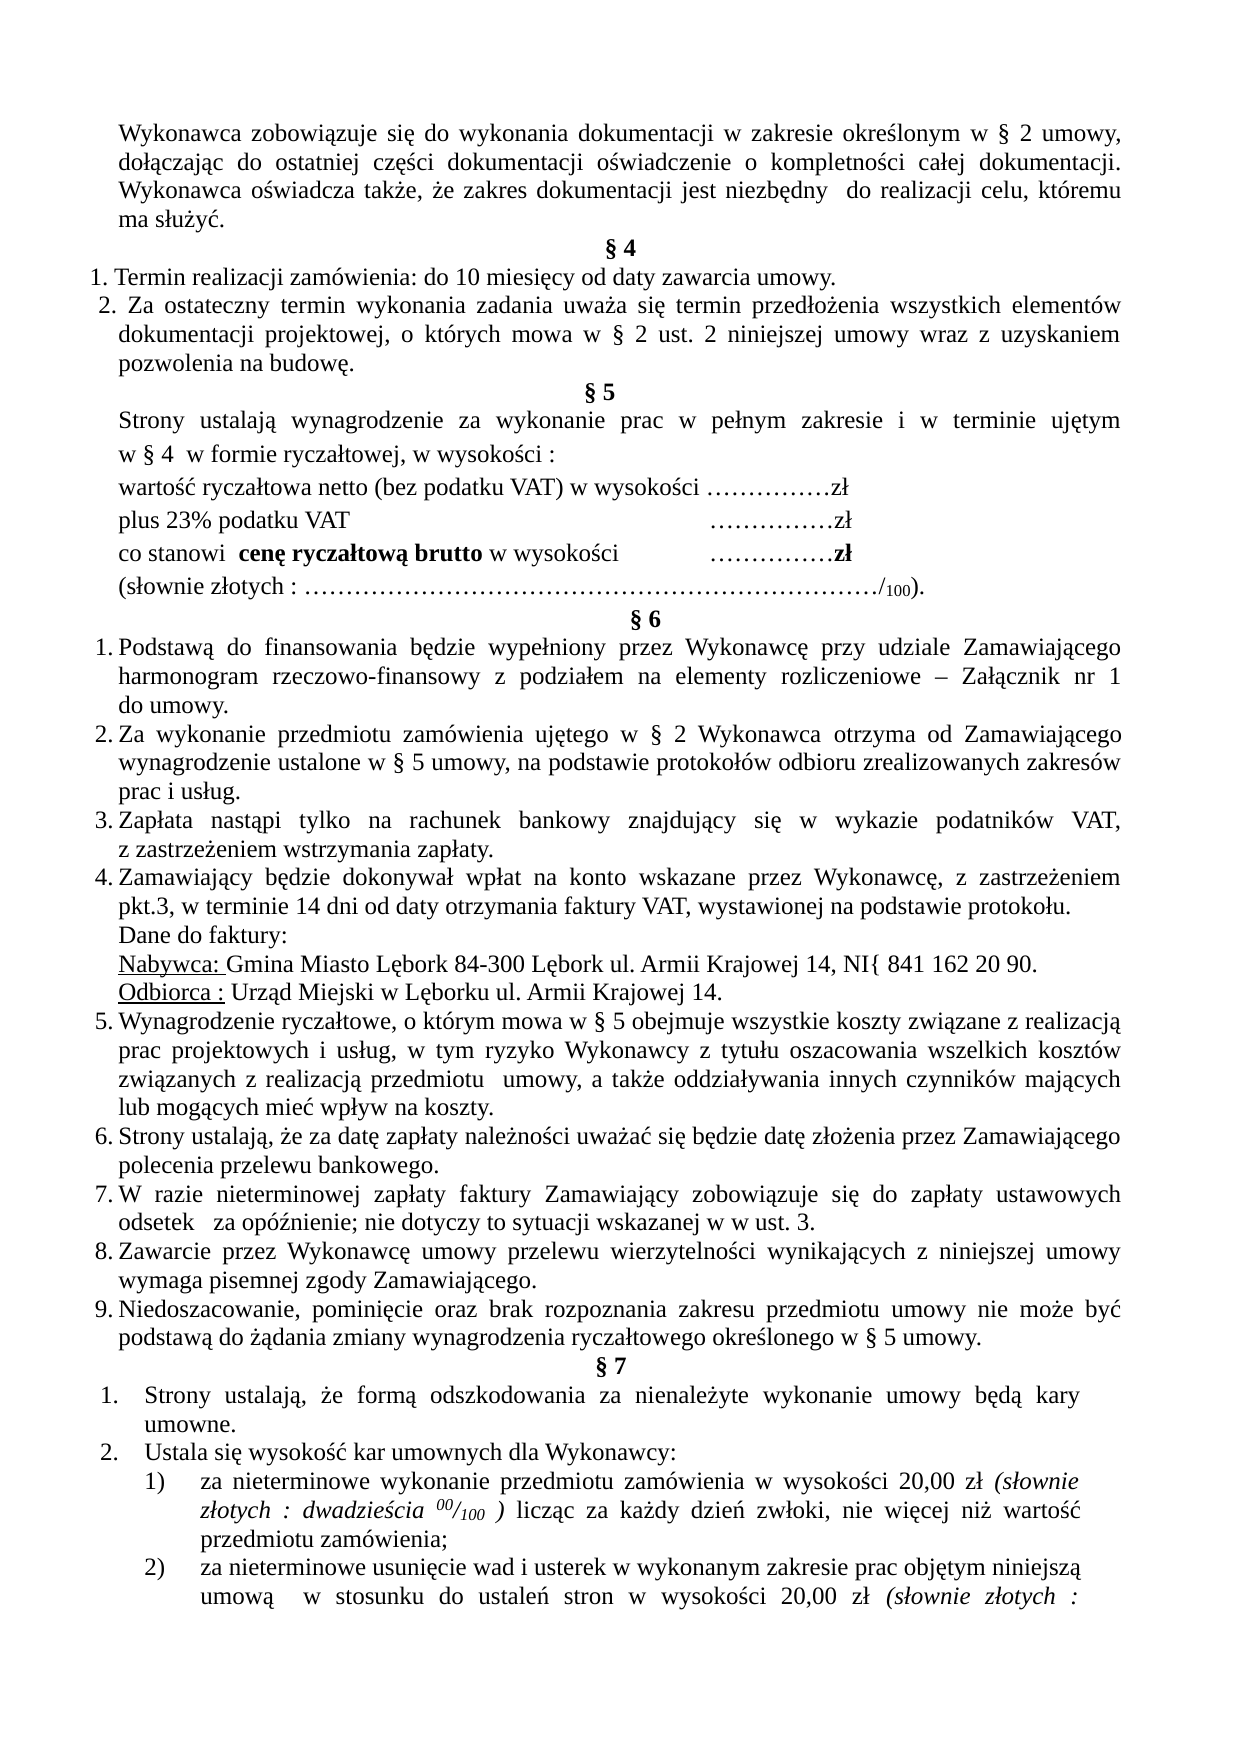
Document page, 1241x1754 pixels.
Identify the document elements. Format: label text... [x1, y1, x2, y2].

text wartość ryczałtowa netto (bez podatku VAT) w wysokości ……………zł [118, 472, 1122, 500]
list Zapłata nastąpi tylko na rachunek bankowy znajdujący się w wykazie podatników VAT, z zastrzeżeniem wstrzymania zapłaty. [94, 805, 1122, 862]
table_header 1. 2. [89, 1380, 133, 1466]
text Nabywca: Gmina Miasto Lębork 84-300 Lębork ul. Armii Krajowej 14, NI{ 841 162 20 90. [118, 949, 1122, 977]
text § 5 [77, 377, 1122, 406]
text § 6 [118, 604, 1122, 632]
list Strony ustalają, że za datę zapłaty należności uważać się będzie datę złożenia przez Zamawiającego polecenia przelewu bankowego. [94, 1121, 1122, 1179]
text Wykonawca zobowiązuje się do wykonania dokumentacji w zakresie określonym w § 2 umowy, dołączając do ostatniej części dokumentacji oświadczenie o kompletności całej dokumentacji. Wykonawca oświadcza także, że zakres dokumentacji jest niezbędny do realizacji celu, któremu ma służyć. [118, 118, 1122, 233]
text Dane do faktury: [118, 920, 1122, 949]
text 2. Za ostateczny termin wykonania zadania uważa się termin przedłożenia wszystkich elementów dokumentacji projektowej, o których mowa w § 2 ust. 2 niniejszej umowy wraz z uzyskaniem pozwolenia na budowę. [77, 291, 1122, 377]
list W razie nieterminowej zapłaty faktury Zamawiający zobowiązuje się do zapłaty ustawowych odsetek za opóźnienie; nie dotyczy to sytuacji wskazanej w w ust. 3. [94, 1179, 1122, 1236]
table_header Strony ustalają, że formą odszkodowania za nienależyte wykonanie umowy będą kary umowne. Ustala się wysokość kar umownych dla Wykonawcy: [133, 1380, 1092, 1466]
text § 7 [99, 1351, 1122, 1380]
text plus 23% podatku VAT ……………zł [118, 505, 1122, 533]
list Niedoszacowanie, pominięcie oraz brak rozpoznania zakresu przedmiotu umowy nie może być podstawą do żądania zmiany wynagrodzenia ryczałtowego określonego w § 5 umowy. [94, 1294, 1122, 1351]
list Za wykonanie przedmiotu zamówienia ujętego w § 2 Wykonawca otrzyma od Zamawiającego wynagrodzenie ustalone w § 5 umowy, na podstawie protokołów odbioru zrealizowanych zakresów prac i usług. [94, 719, 1122, 805]
text Strony ustalają wynagrodzenie za wykonanie prac w pełnym zakresie i w terminie ujętym w § 4 w formie ryczałtowej, w wysokości : [118, 406, 1122, 467]
text co stanowi cenę ryczałtową brutto w wysokości ……………zł [118, 538, 1122, 566]
text Odbiorca : Urząd Miejski w Lęborku ul. Armii Krajowej 14. [118, 977, 1122, 1006]
text § 4 [118, 233, 1122, 262]
text (słownie złotych : ……………………………………………………………/100). [118, 571, 1122, 599]
list Podstawą do finansowania będzie wypełniony przez Wykonawcę przy udziale Zamawiającego harmonogram rzeczowo-finansowy z podziałem na elementy rozliczeniowe – Załącznik nr 1 do umowy. [94, 632, 1122, 719]
list Zamawiający będzie dokonywał wpłat na konto wskazane przez Wykonawcę, z zastrzeżeniem pkt.3, w terminie 14 dni od daty otrzymania faktury VAT, wystawionej na podstawie protokołu. [94, 862, 1122, 920]
table_cell [89, 1466, 133, 1610]
table_cell za nieterminowe wykonanie przedmiotu zamówienia w wysokości 20,00 zł (słownie złotych : dwadzieścia 00/100 ) licząc za każdy dzień zwłoki, nie więcej niż wartość przedmiotu zamówienia; za nieterminowe usunięcie wad i usterek w wykonanym zakresie prac objętym niniejszą umową w stosunku do ustaleń stron w wysokości 20,00 zł (słownie złotych : [189, 1466, 1092, 1610]
list Wynagrodzenie ryczałtowe, o którym mowa w § 5 obejmuje wszystkie koszty związane z realizacją prac projektowych i usług, w tym ryzyko Wykonawcy z tytułu oszacowania wszelkich kosztów związanych z realizacją przedmiotu umowy, a także oddziaływania innych czynników mających lub mogących mieć wpływ na koszty. [94, 1006, 1122, 1121]
text 1. Termin realizacji zamówienia: do 10 miesięcy od daty zawarcia umowy. [77, 262, 1122, 291]
list Zawarcie przez Wykonawcę umowy przelewu wierzytelności wynikających z niniejszej umowy wymaga pisemnej zgody Zamawiającego. [94, 1236, 1122, 1294]
table_cell 1) 2) [133, 1466, 189, 1610]
